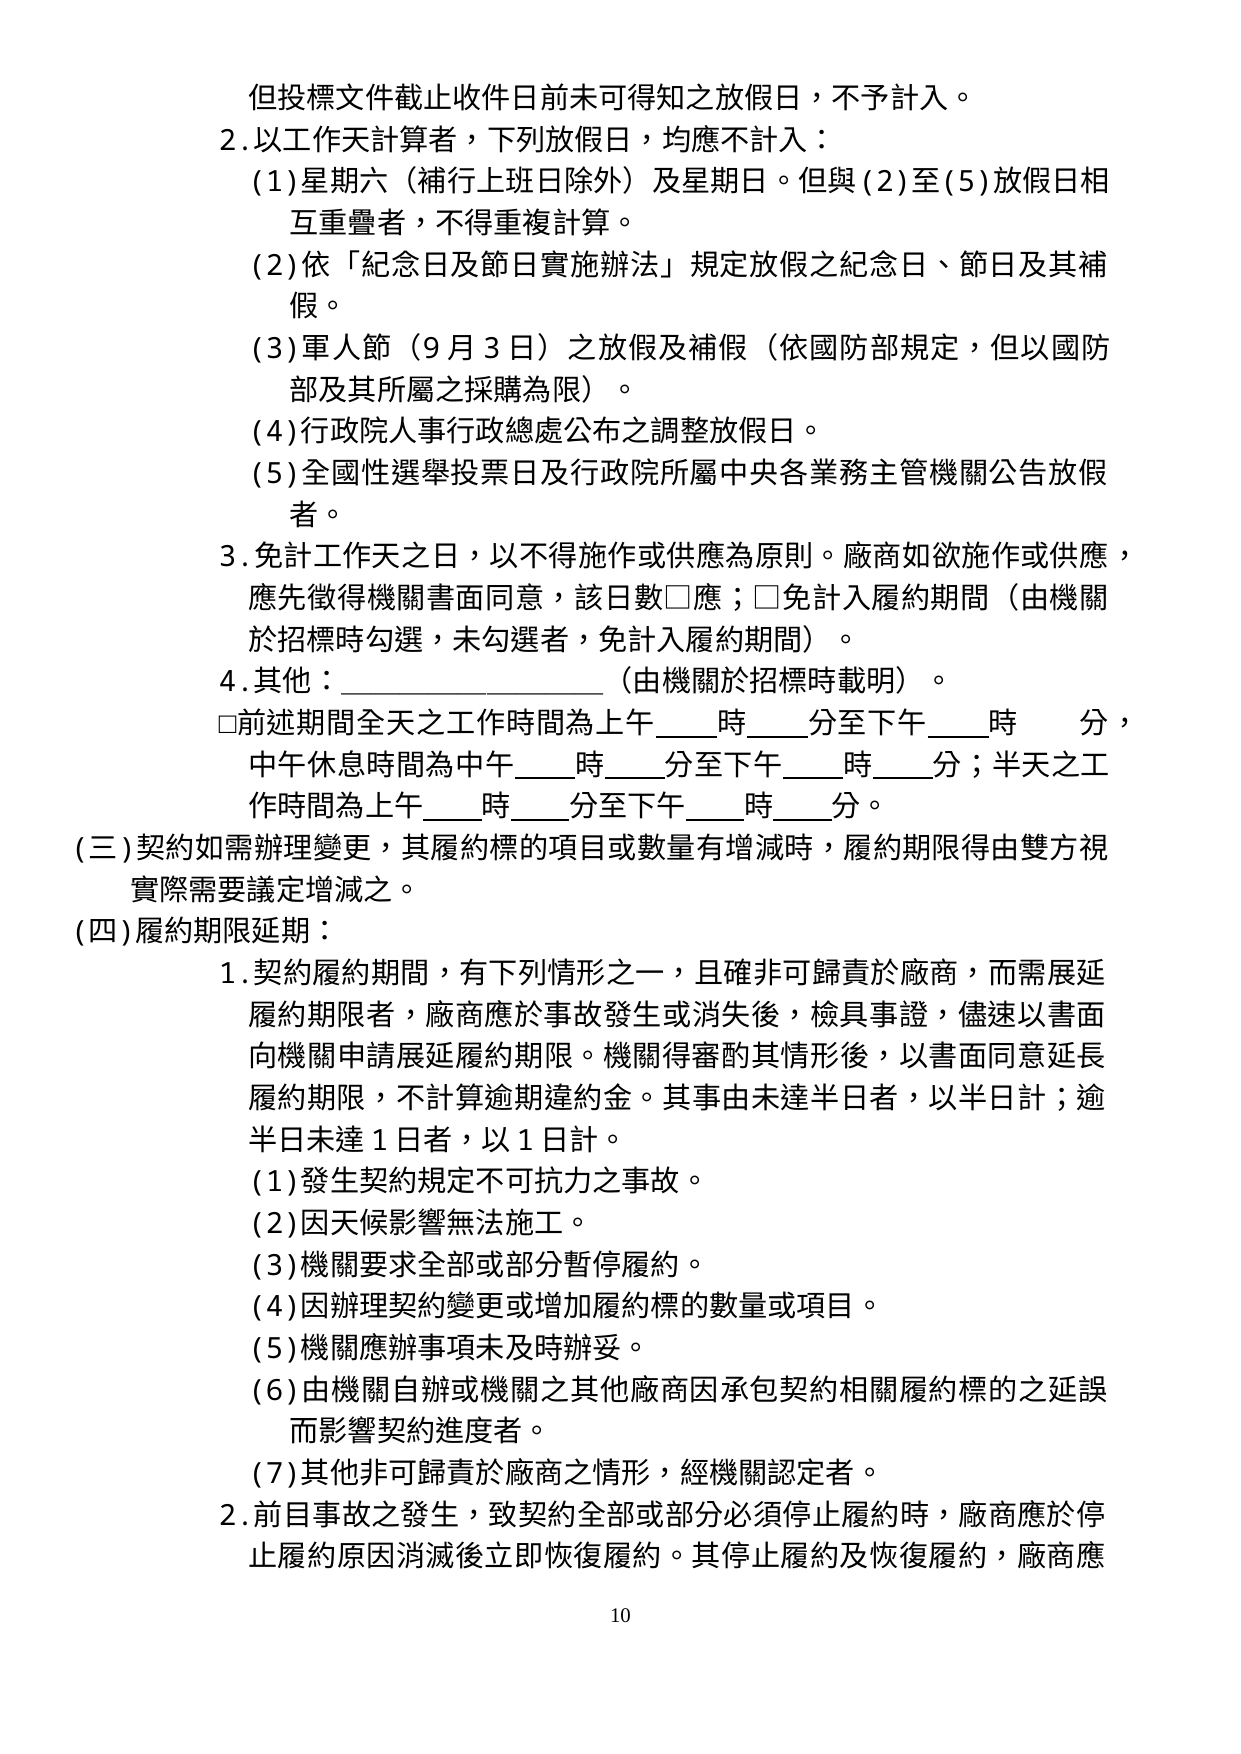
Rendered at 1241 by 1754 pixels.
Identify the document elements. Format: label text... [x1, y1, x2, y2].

text (2)依「紀念日及節日實施辦法」規定放假之紀念日、節日及其補假。 [248, 242, 1110, 325]
text 2.前目事故之發生，致契約全部或部分必須停止履約時，廠商應於停止履約原因消滅後立即恢復履約。其停止履約及恢復履約，廠商應 [218, 1492, 1108, 1575]
text 3.免計工作天之日，以不得施作或供應為原則。廠商如欲施作或供應，應先徵得機關書面同意，該日數□應；□免計入履約期間（由機關於招標時勾選，未勾選者，免計入履約期間）。 [218, 533, 1110, 658]
text (1)發生契約規定不可抗力之事故。 [248, 1158, 1110, 1200]
text □前述期間全天之工作時間為上午 時 分至下午 時 分，中午休息時間為中午 時 分至下午 時 分；半天之工作時間為上午 時 分至下午 時 分。 [218, 700, 1110, 825]
text 1.以日曆天計算者，所有日數，包括第2目所載之放假日，均應計入。但投標文件截止收件日前未可得知之放假日，不予計入。 [218, 75, 1110, 117]
text (三)契約如需辦理變更，其履約標的項目或數量有增減時，履約期限得由雙方視實際需要議定增減之。 [71, 825, 1110, 908]
text (3)軍人節（9月3日）之放假及補假（依國防部規定，但以國防部及其所屬之採購為限）。 [248, 325, 1110, 408]
text 2.以工作天計算者，下列放假日，均應不計入： [218, 117, 1110, 158]
text (1)星期六（補行上班日除外）及星期日。但與(2)至(5)放假日相互重疊者，不得重複計算。 [248, 158, 1110, 242]
text (5)全國性選舉投票日及行政院所屬中央各業務主管機關公告放假者。 [248, 450, 1110, 533]
text (6)由機關自辦或機關之其他廠商因承包契約相關履約標的之延誤而影響契約進度者。 [248, 1367, 1110, 1450]
text (3)機關要求全部或部分暫停履約。 [248, 1242, 1110, 1283]
text 4.其他：＿＿＿＿＿＿＿＿＿（由機關於招標時載明）。 [218, 658, 1110, 700]
text (四)履約期限延期： [71, 908, 1110, 950]
text (2)因天候影響無法施工。 [248, 1200, 1110, 1242]
text (5)機關應辦事項未及時辦妥。 [248, 1325, 1110, 1367]
text (7)其他非可歸責於廠商之情形，經機關認定者。 [248, 1450, 1110, 1492]
text 1.契約履約期間，有下列情形之一，且確非可歸責於廠商，而需展延履約期限者，廠商應於事故發生或消失後，檢具事證，儘速以書面向機關申請展延履約期限。機關得審酌其情形後，以書面同意延長履約期限，不計算逾期違約金。其事由未達半日者，以半日計；逾半日未達1日者，以1日計。 [218, 950, 1108, 1158]
text (4)行政院人事行政總處公布之調整放假日。 [248, 408, 1110, 450]
text (4)因辦理契約變更或增加履約標的數量或項目。 [248, 1283, 1110, 1325]
